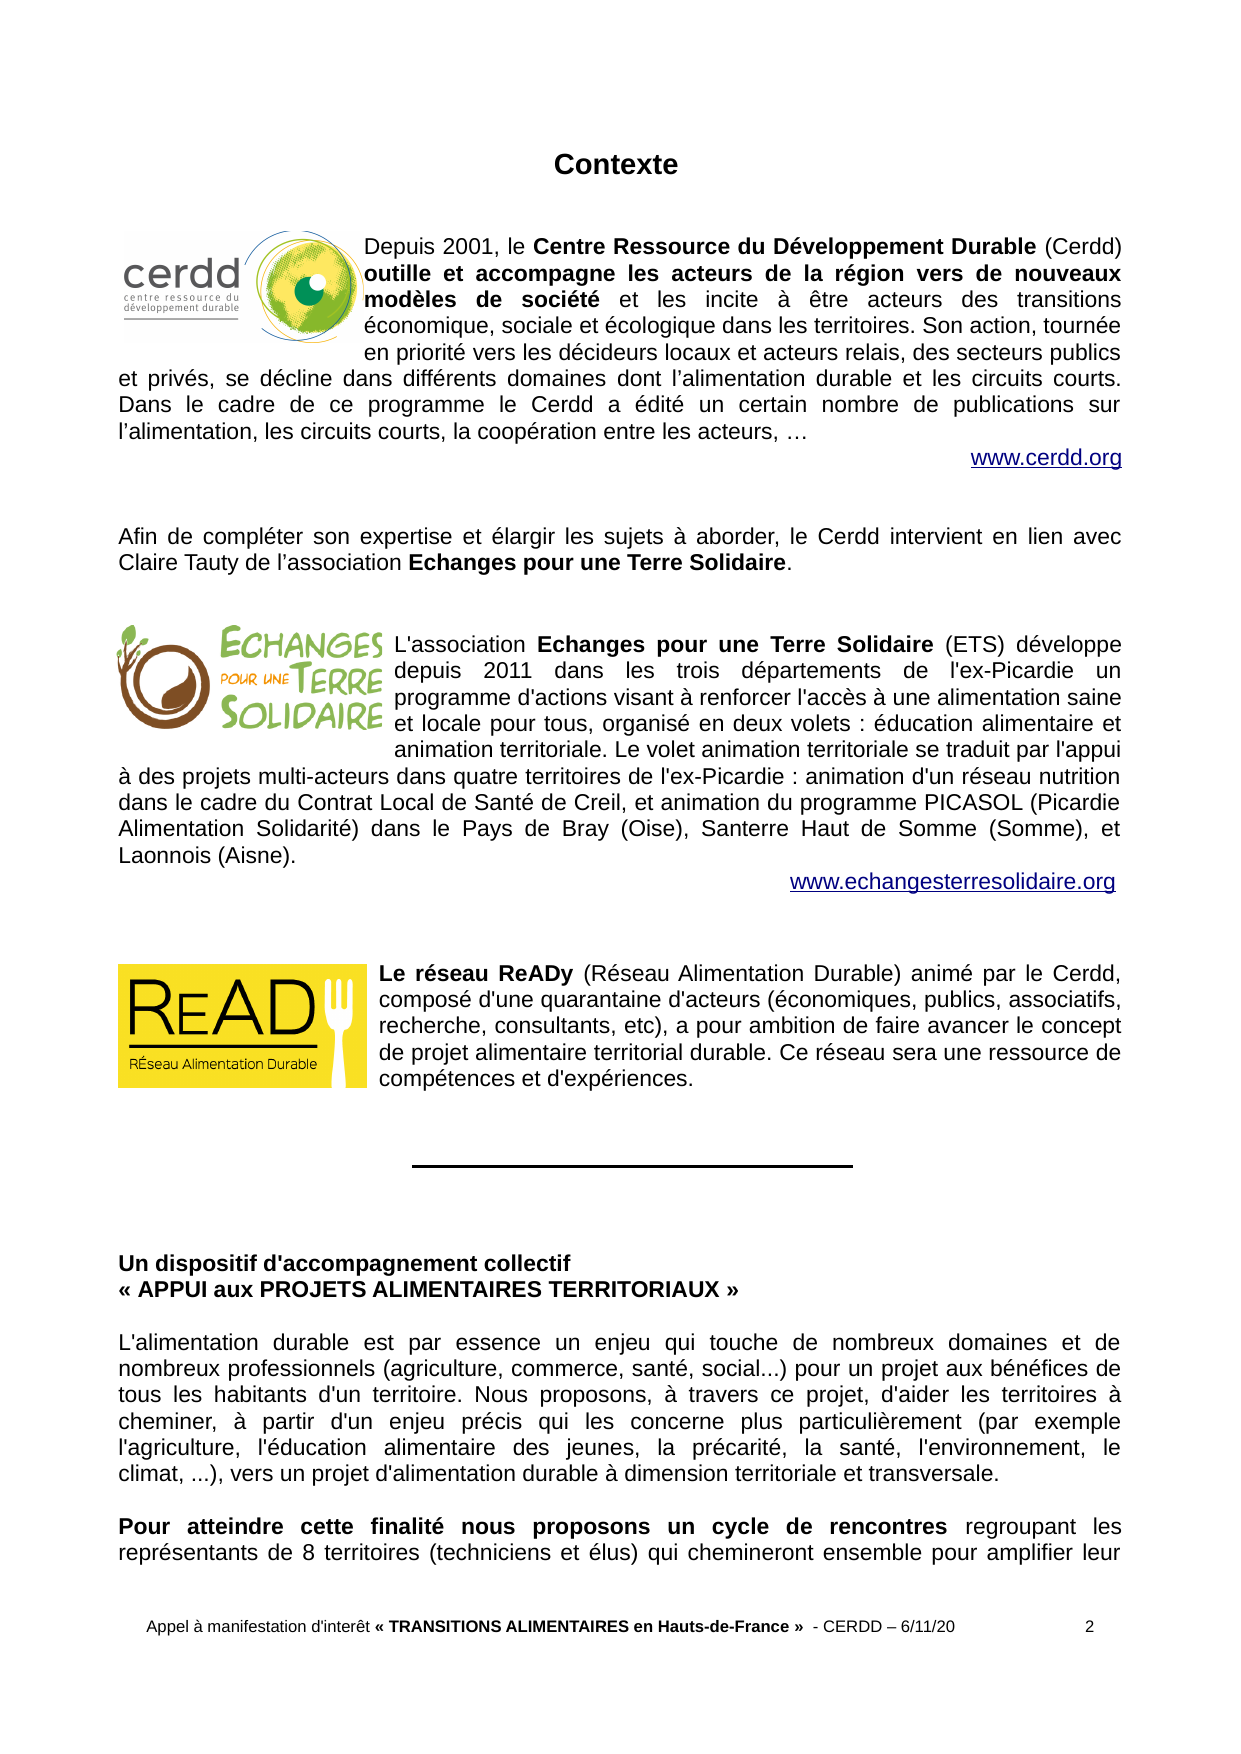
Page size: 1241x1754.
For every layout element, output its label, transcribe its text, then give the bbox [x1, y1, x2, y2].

text Contexte [118, 147, 1122, 180]
text L'alimentation durable est par essence un enjeu qui touche de nombreux domaines et de nombreux professionnels (agriculture, commerce, santé, social...) pour un projet aux bénéfices de tous les habitants d'un territoire. Nous proposons, à travers ce projet, d'aider les territoires à cheminer, à partir d'un enjeu précis qui les concerne plus particulièrement (par exemple l'agriculture, l'éducation alimentaire des jeunes, la précarité, la santé, l'environnement, le climat, ...), vers un projet d'alimentation durable à dimension territoriale et transversale. [118, 1328, 1122, 1487]
text L'association Echanges pour une Terre Solidaire (ETS) développe depuis 2011 dans les trois départements de l'ex-Picardie un programme d'actions visant à renforcer l'accès à une alimentation saine et locale pour tous, organisé en deux volets : éducation alimentaire et animation territoriale. Le volet animation territoriale se traduit par l'appui à des projets multi-acteurs dans quatre territoires de l'ex-Picardie : animation d'un réseau nutrition dans le cadre du Contrat Local de Santé de Creil, et animation du programme PICASOL (Picardie Alimentation Solidarité) dans le Pays de Bray (Oise), Santerre Haut de Somme (Somme), et Laonnois (Aisne). [118, 631, 1122, 868]
text Pour atteindre cette finalité nous proposons un cycle de rencontres regroupant les représentants de 8 territoires (techniciens et élus) qui chemineront ensemble pour amplifier leur [118, 1513, 1122, 1566]
text www.cerdd.org [118, 444, 1122, 470]
text Le réseau ReADy (Réseau Alimentation Durable) animé par le Cerdd, composé d'une quarantaine d'acteurs (économiques, publics, associatifs, recherche, consultants, etc), a pour ambition de faire avancer le concept de projet alimentaire territorial durable. Ce réseau sera une ressource de compétences et d'expériences. [118, 959, 1122, 1091]
picture [116, 625, 383, 730]
picture [118, 964, 367, 1088]
text Afin de compléter son expertise et élargir les sujets à aborder, le Cerdd intervient en lien avec Claire Tauty de l’association Echanges pour une Terre Solidaire. [118, 523, 1122, 576]
text www.echangesterresolidaire.org [118, 868, 1122, 894]
text Un dispositif d'accompagnement collectif [118, 1249, 1122, 1276]
text « APPUI aux PROJETS ALIMENTAIRES TERRITORIAUX » [118, 1276, 1122, 1302]
text Depuis 2001, le Centre Ressource du Développement Durable (Cerdd) outille et accompagne les acteurs de la région vers de nouveaux modèles de société et les incite à être acteurs des transitions économique, sociale et écologique dans les territoires. Son action, tournée en priorité vers les décideurs locaux et acteurs relais, des secteurs publics et privés, se décline dans différents domaines dont l’alimentation durable et les circuits courts. Dans le cadre de ce programme le Cerdd a édité un certain nombre de publications sur l’alimentation, les circuits courts, la coopération entre les acteurs, … [118, 233, 1122, 444]
picture [124, 231, 364, 343]
